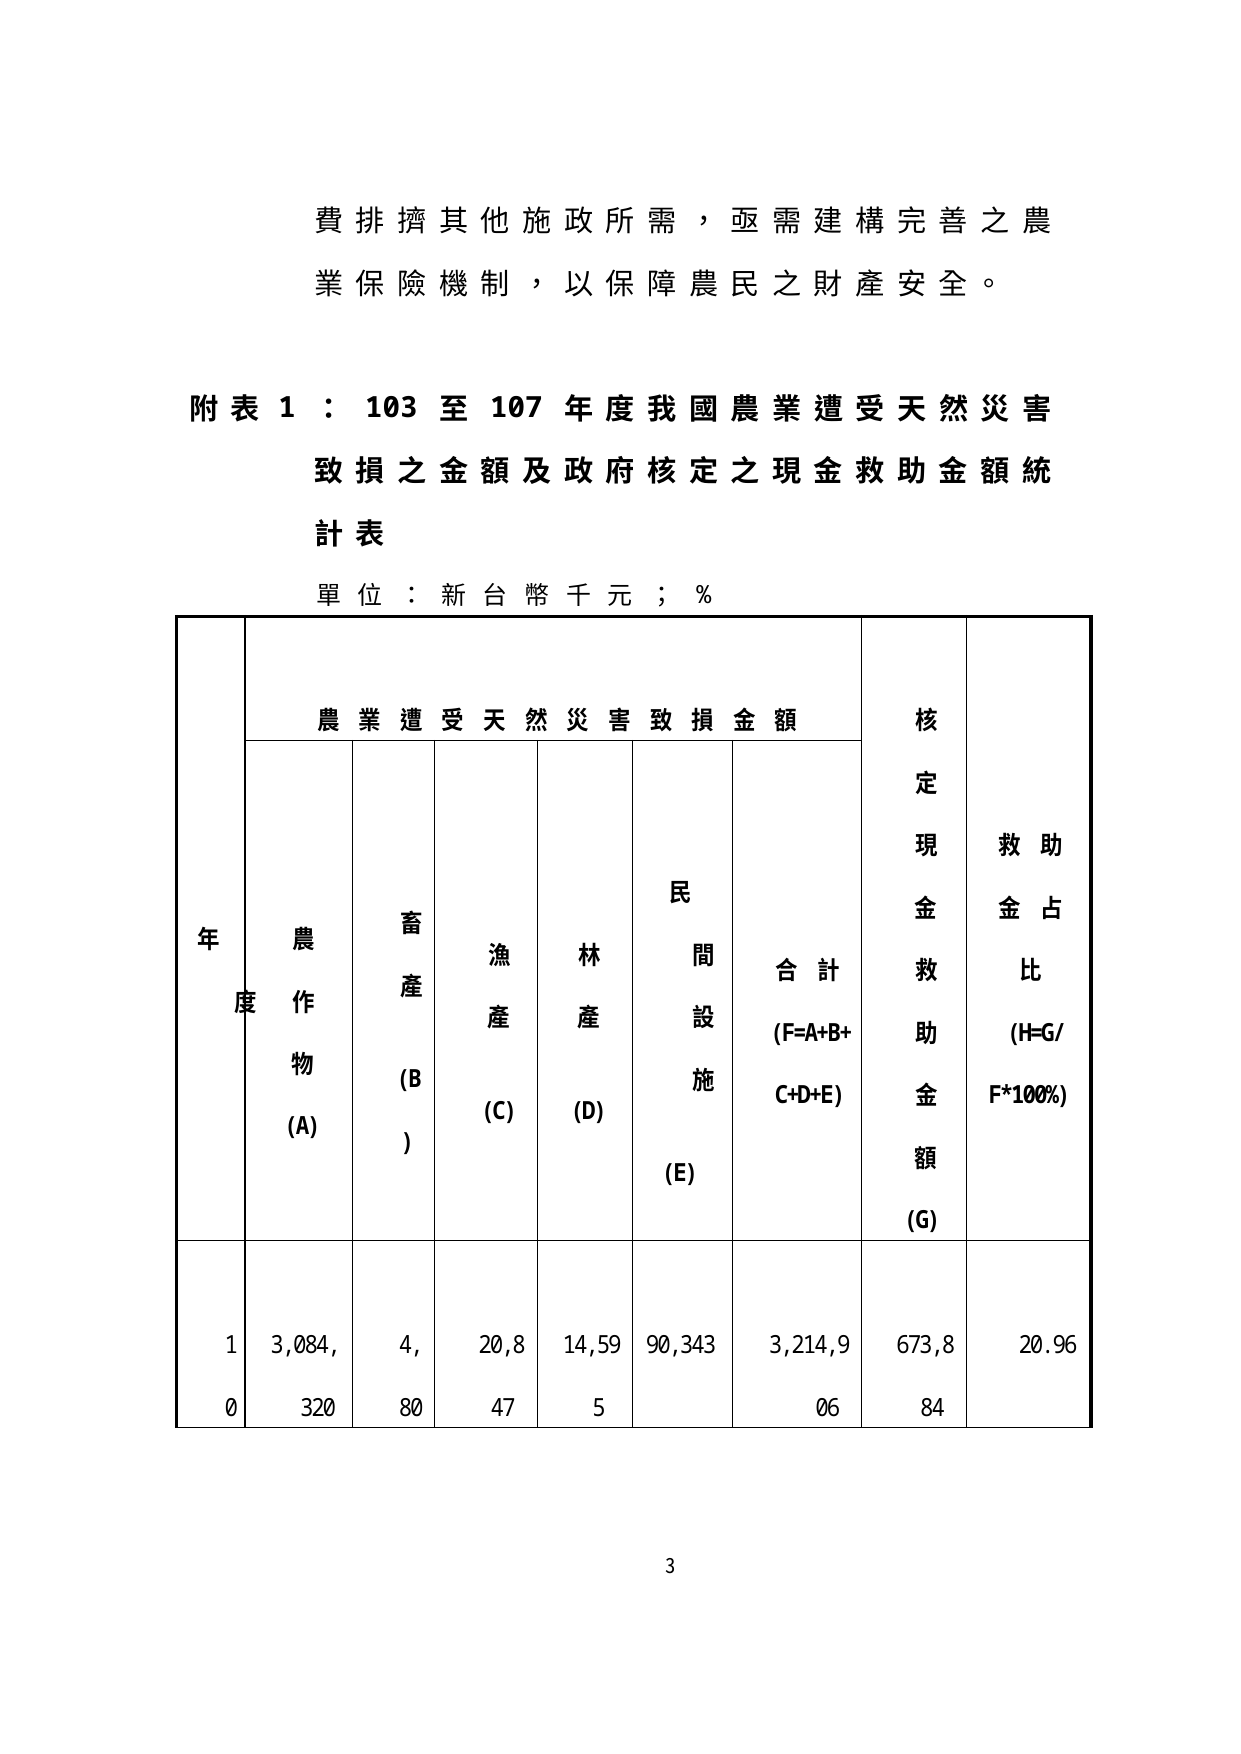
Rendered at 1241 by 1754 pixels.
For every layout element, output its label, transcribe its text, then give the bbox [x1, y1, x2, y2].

table_header 核定現金 救助金額 (G) [862, 618, 966, 1240]
table_cell 林產 (D) [538, 741, 632, 1240]
table_header 農業遭受天然災害致損金額 [246, 618, 861, 740]
table_cell 673,884 [862, 1241, 966, 1427]
table_cell 農作物 (A) [246, 741, 352, 1240]
table_cell 3,214,906 [733, 1241, 861, 1427]
table_cell 14,595 [538, 1241, 632, 1427]
table_cell 10 [178, 1241, 244, 1427]
table_header 救助金占比(H=G/F*100%) [967, 618, 1089, 1240]
table_header 年度 [178, 618, 244, 1240]
table_cell 漁產 (C) [435, 741, 537, 1240]
text 依107年度農業統計年報所示，近5年度(103至107年度，以下同)農業遭受天然災害致損金額介於32億餘元至383億餘元間，年平均達134.63億元(詳附表1)，其中以農作物受損金額最高，其次為漁產及民間設施(包含農田、農業設施、畜禽設施及漁業設施)。為使農民迅速恢復生產，農委會依農業發展條例第60條規定置有農業天然災害救助基金辦理現金救助、補助或低利貸款，近5年度核定現金救助金額介於6.73億元至98.67億元間，年平均約36.34億元，約占農損金額之27%，意即農民需自行負擔7成以上之損失，囿於政府財政資源有限，為避免相關救助經費排擠其他施政所需，亟需建構完善之農業保險機制，以保障農民之財產安全。 [271, 177, 1058, 302]
table_cell 3,084,320 [246, 1241, 352, 1427]
table_cell 畜產 (B) [353, 741, 434, 1240]
table_cell 4,80 [353, 1241, 434, 1427]
table_cell 20,847 [435, 1241, 537, 1427]
table_cell 20.96 [967, 1241, 1089, 1427]
table_cell 民間設施 (E) [633, 741, 732, 1240]
table_cell 合計 (F=A+B+C+D+E) [733, 741, 861, 1240]
table_cell 90,343 [633, 1241, 732, 1427]
text 附表1：103至107年度我國農業遭受天然災害致損之金額及政府核定之現金救助金額統計表 單位：新台幣千元；% [162, 365, 1058, 615]
